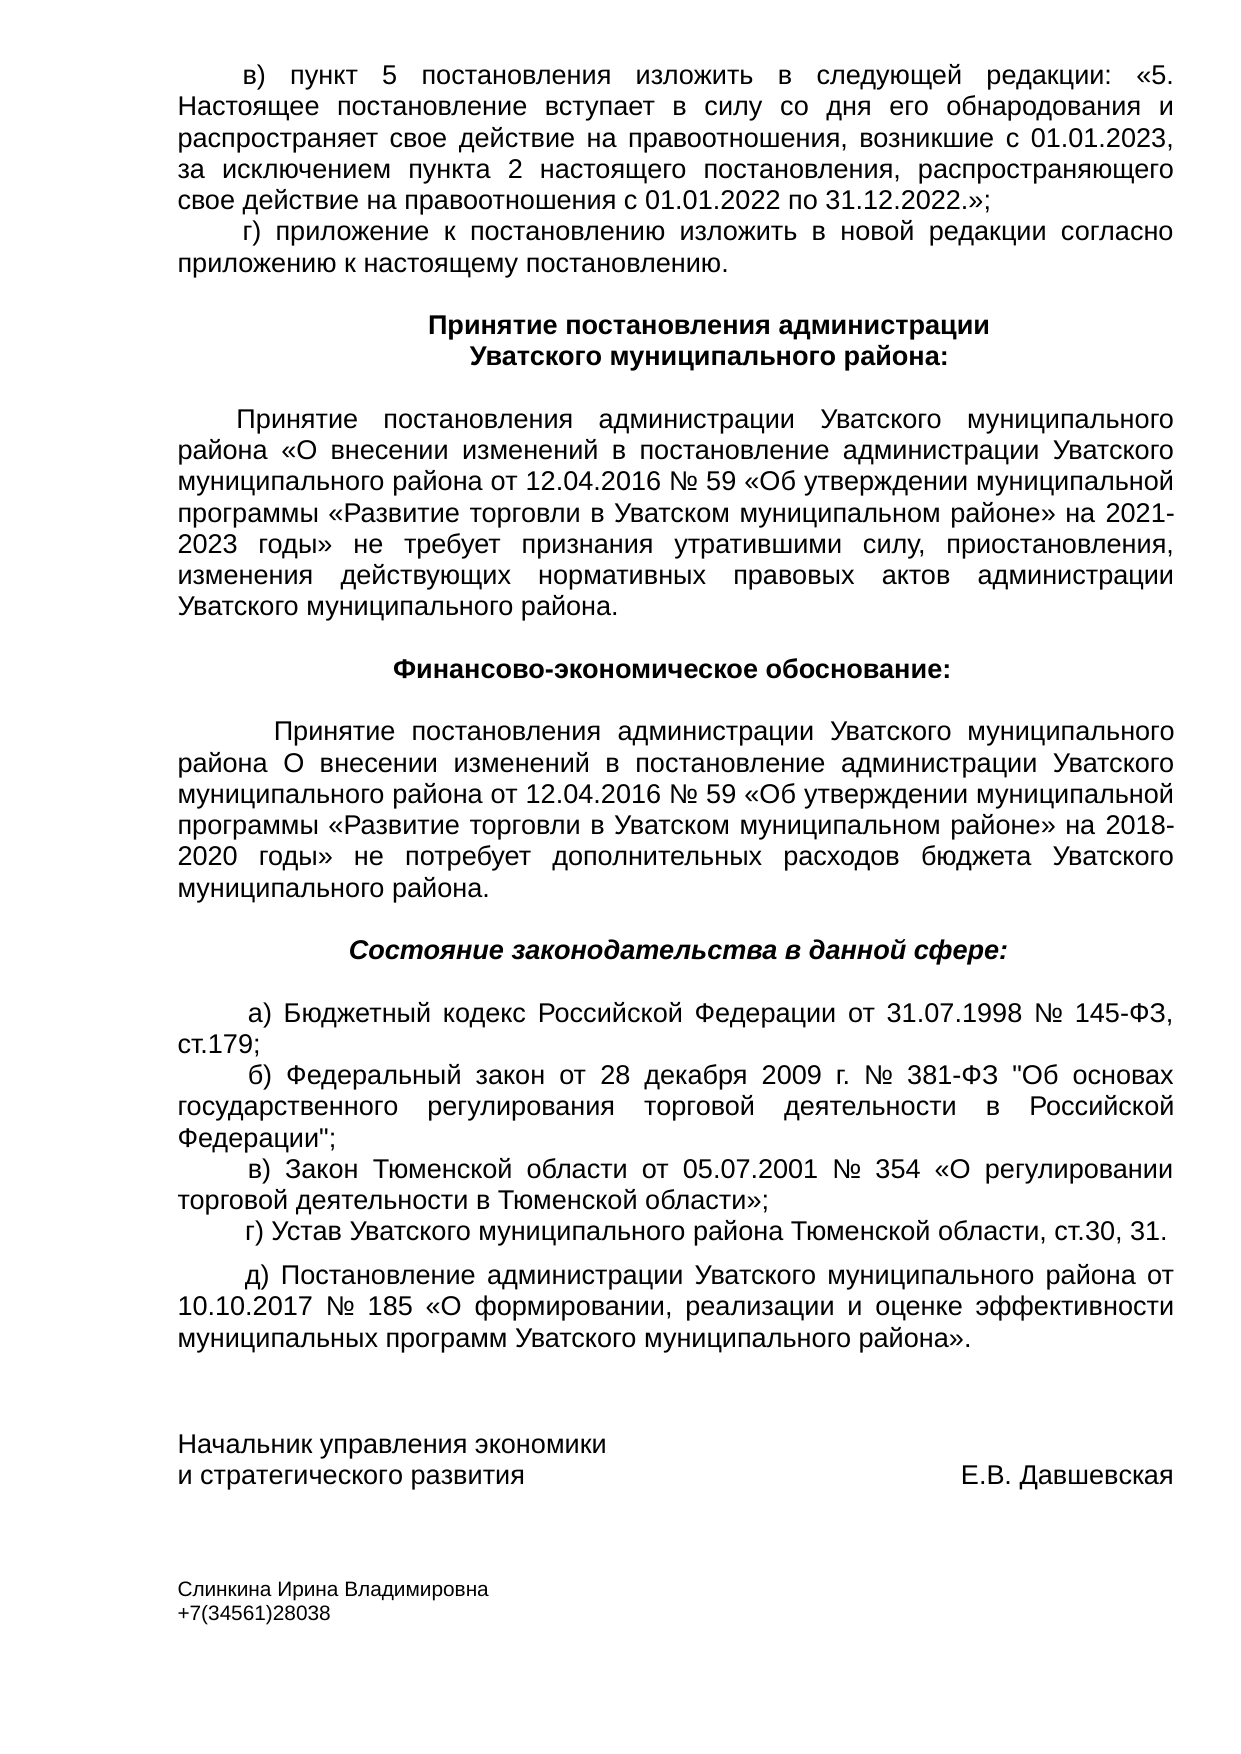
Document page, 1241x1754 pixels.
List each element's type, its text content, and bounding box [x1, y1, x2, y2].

text Финансово-экономическое обоснование: [177, 653, 1175, 684]
text Принятие постановления администрации [177, 309, 1175, 340]
text Начальник управления экономики [177, 1428, 1175, 1459]
text Состояние законодательства в данной сфере: [177, 934, 1175, 965]
list а) Бюджетный кодекс Российской Федерации от 31.07.1998 № 145-ФЗ, ст.179; [177, 997, 1175, 1059]
text г) приложение к постановлению изложить в новой редакции согласно приложению к настоящему постановлению. [177, 215, 1175, 278]
text Принятие постановления администрации Уватского муниципального района О внесении изменений в постановление администрации Уватского муниципального района от 12.04.2016 № 59 «Об утверждении муниципальной программы «Развитие торговли в Уватском муниципальном районе» на 2018- 2020 годы» не потребует дополнительных расходов бюджета Уватского муниципального района. [177, 715, 1175, 903]
text и стратегического развития Е.В. Давшевская [177, 1459, 1175, 1490]
list в) Закон Тюменской области от 05.07.2001 № 354 «О регулировании торговой деятельности в Тюменской области»; [177, 1153, 1175, 1215]
text Уватского муниципального района: [177, 340, 1175, 372]
text Слинкина Ирина Владимировна +7(34561)28038 [177, 1577, 1175, 1624]
list д) Постановление администрации Уватского муниципального района от 10.10.2017 № 185 «О формировании, реализации и оценке эффективности муниципальных программ Уватского муниципального района». [177, 1259, 1175, 1353]
text Принятие постановления администрации Уватского муниципального района «О внесении изменений в постановление администрации Уватского муниципального района от 12.04.2016 № 59 «Об утверждении муниципальной программы «Развитие торговли в Уватском муниципальном районе» на 2021-2023 годы» не требует признания утратившими силу, приостановления, изменения действующих нормативных правовых актов администрации Уватского муниципального района. [177, 403, 1175, 622]
text в) пункт 5 постановления изложить в следующей редакции: «5. Настоящее постановление вступает в силу со дня его обнародования и распространяет свое действие на правоотношения, возникшие с 01.01.2023, за исключением пункта 2 настоящего постановления, распространяющего свое действие на правоотношения с 01.01.2022 по 31.12.2022.»; [177, 59, 1175, 215]
list г) Устав Уватского муниципального района Тюменской области, ст.30, 31. [177, 1215, 1175, 1247]
list б) Федеральный закон от 28 декабря 2009 г. № 381-ФЗ "Об основах государственного регулирования торговой деятельности в Российской Федерации"; [177, 1059, 1175, 1153]
